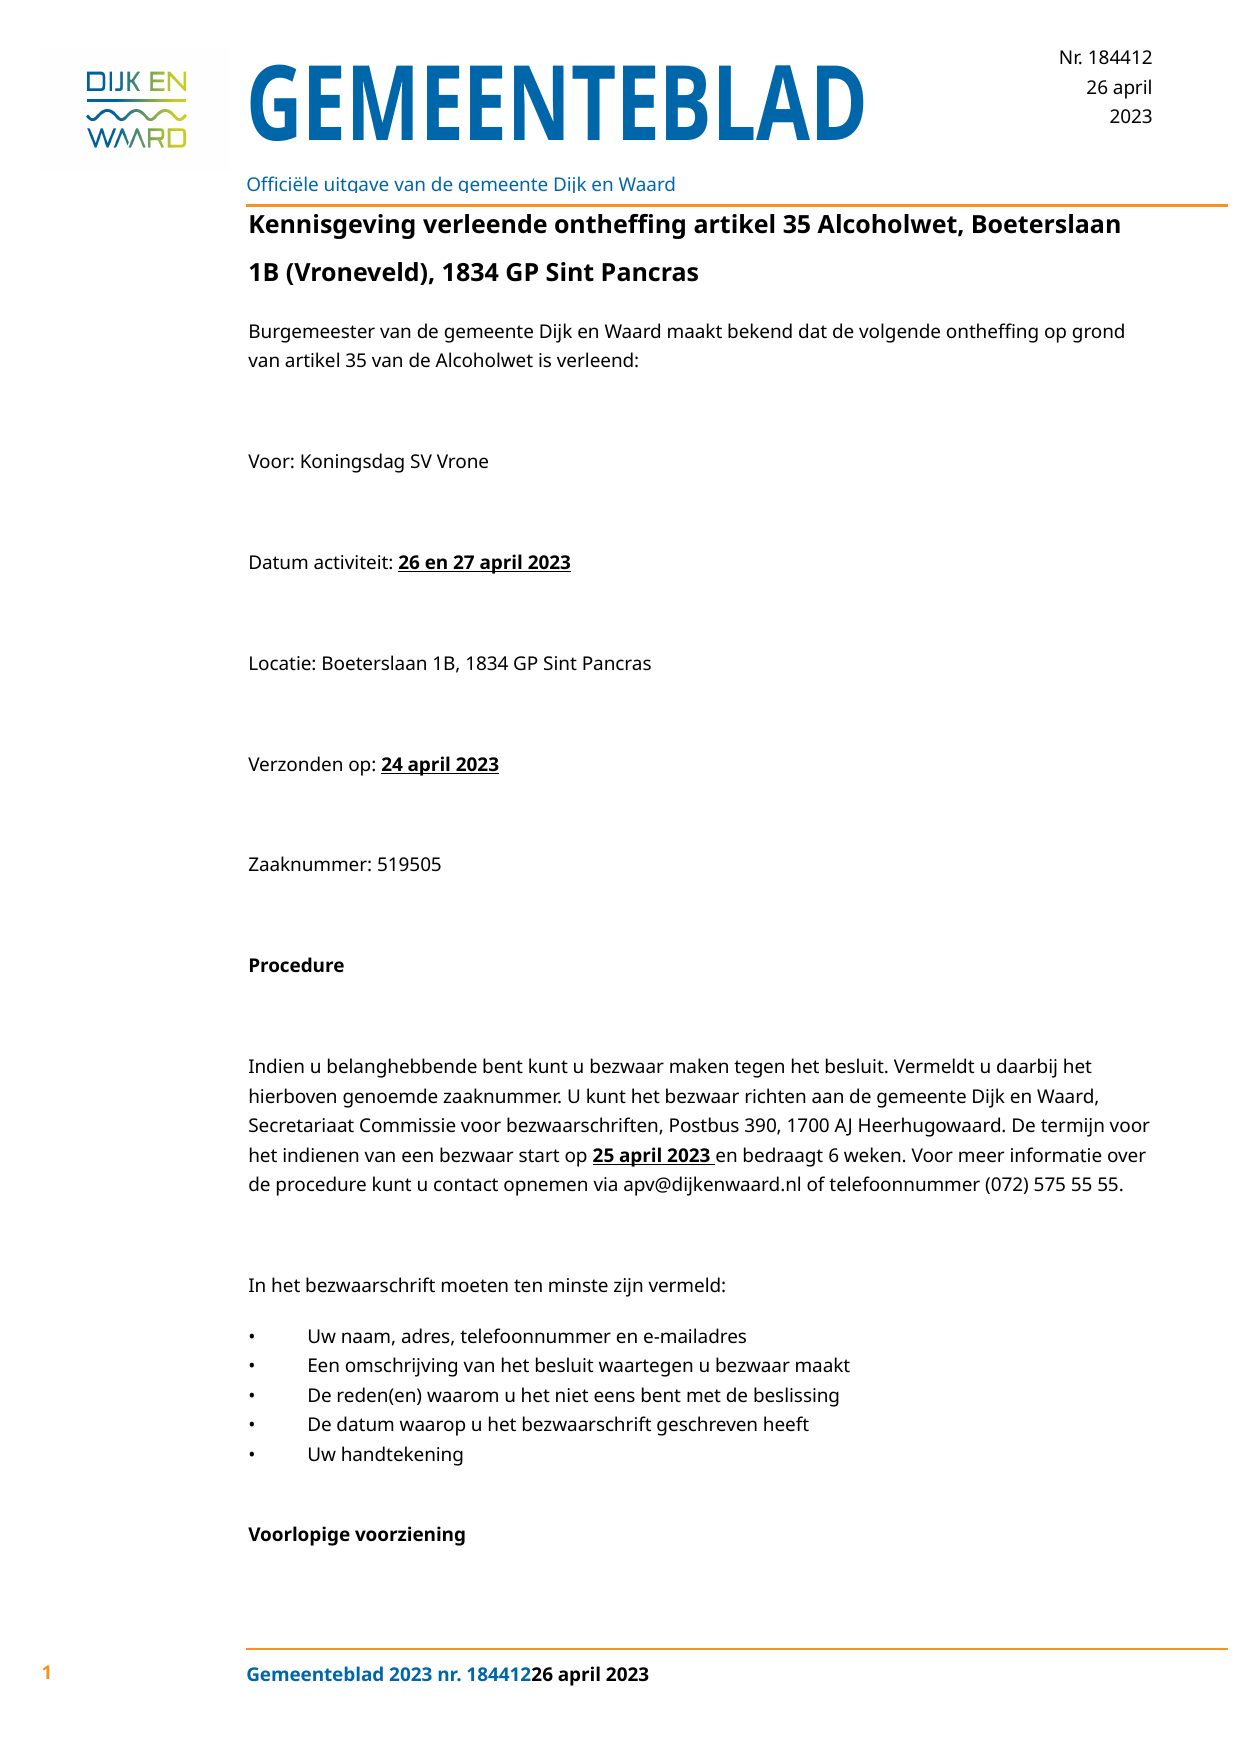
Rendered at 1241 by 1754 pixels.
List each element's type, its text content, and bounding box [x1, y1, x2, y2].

picture [41, 47, 231, 172]
text In het bezwaarschrift moeten ten minste zijn vermeld: [248, 1272, 1152, 1298]
list De datum waarop u het bezwaarschrift geschreven heeft [248, 1412, 1152, 1437]
text Procedure [248, 952, 1152, 978]
text Locatie: Boeterslaan 1B, 1834 GP Sint Pancras [248, 650, 1152, 676]
text Datum activiteit: 26 en 27 april 2023 [248, 549, 1152, 575]
text Voor: Koningsdag SV Vrone [248, 448, 1152, 474]
list Uw handtekening [248, 1441, 1152, 1467]
text Verzonden op: 24 april 2023 [248, 751, 1152, 777]
text Burgemeester van de gemeente Dijk en Waard maakt bekend dat de volgende ontheffing op grond van artikel 35 van de Alcoholwet is verleend: [248, 318, 1152, 373]
text Zaaknummer: 519505 [248, 852, 1152, 877]
text Indien u belanghebbende bent kunt u bezwaar maken tegen het besluit. Vermeldt u daarbij het hierboven genoemde zaaknummer. U kunt het bezwaar richten aan de gemeente Dijk en Waard, Secretariaat Commissie voor bezwaarschriften, Postbus 390, 1700 AJ Heerhugowaard. De termijn voor het indienen van een bezwaar start op 25 april 2023 en bedraagt 6 weken. Voor meer informatie over de procedure kunt u contact opnemen via apv@dijkenwaard.nl of telefoonnummer (072) 575 55 55. [248, 1053, 1152, 1197]
text Voorlopige voorziening [248, 1521, 1152, 1547]
list Een omschrijving van het besluit waartegen u bezwaar maakt [248, 1352, 1152, 1378]
list Uw naam, adres, telefoonnummer en e-mailadres [248, 1323, 1152, 1349]
text Kennisgeving verleende ontheffing artikel 35 Alcoholwet, Boeterslaan 1B (Vroneveld), 1834 GP Sint Pancras [248, 207, 1152, 288]
list De reden(en) waarom u het niet eens bent met de beslissing [248, 1382, 1152, 1408]
